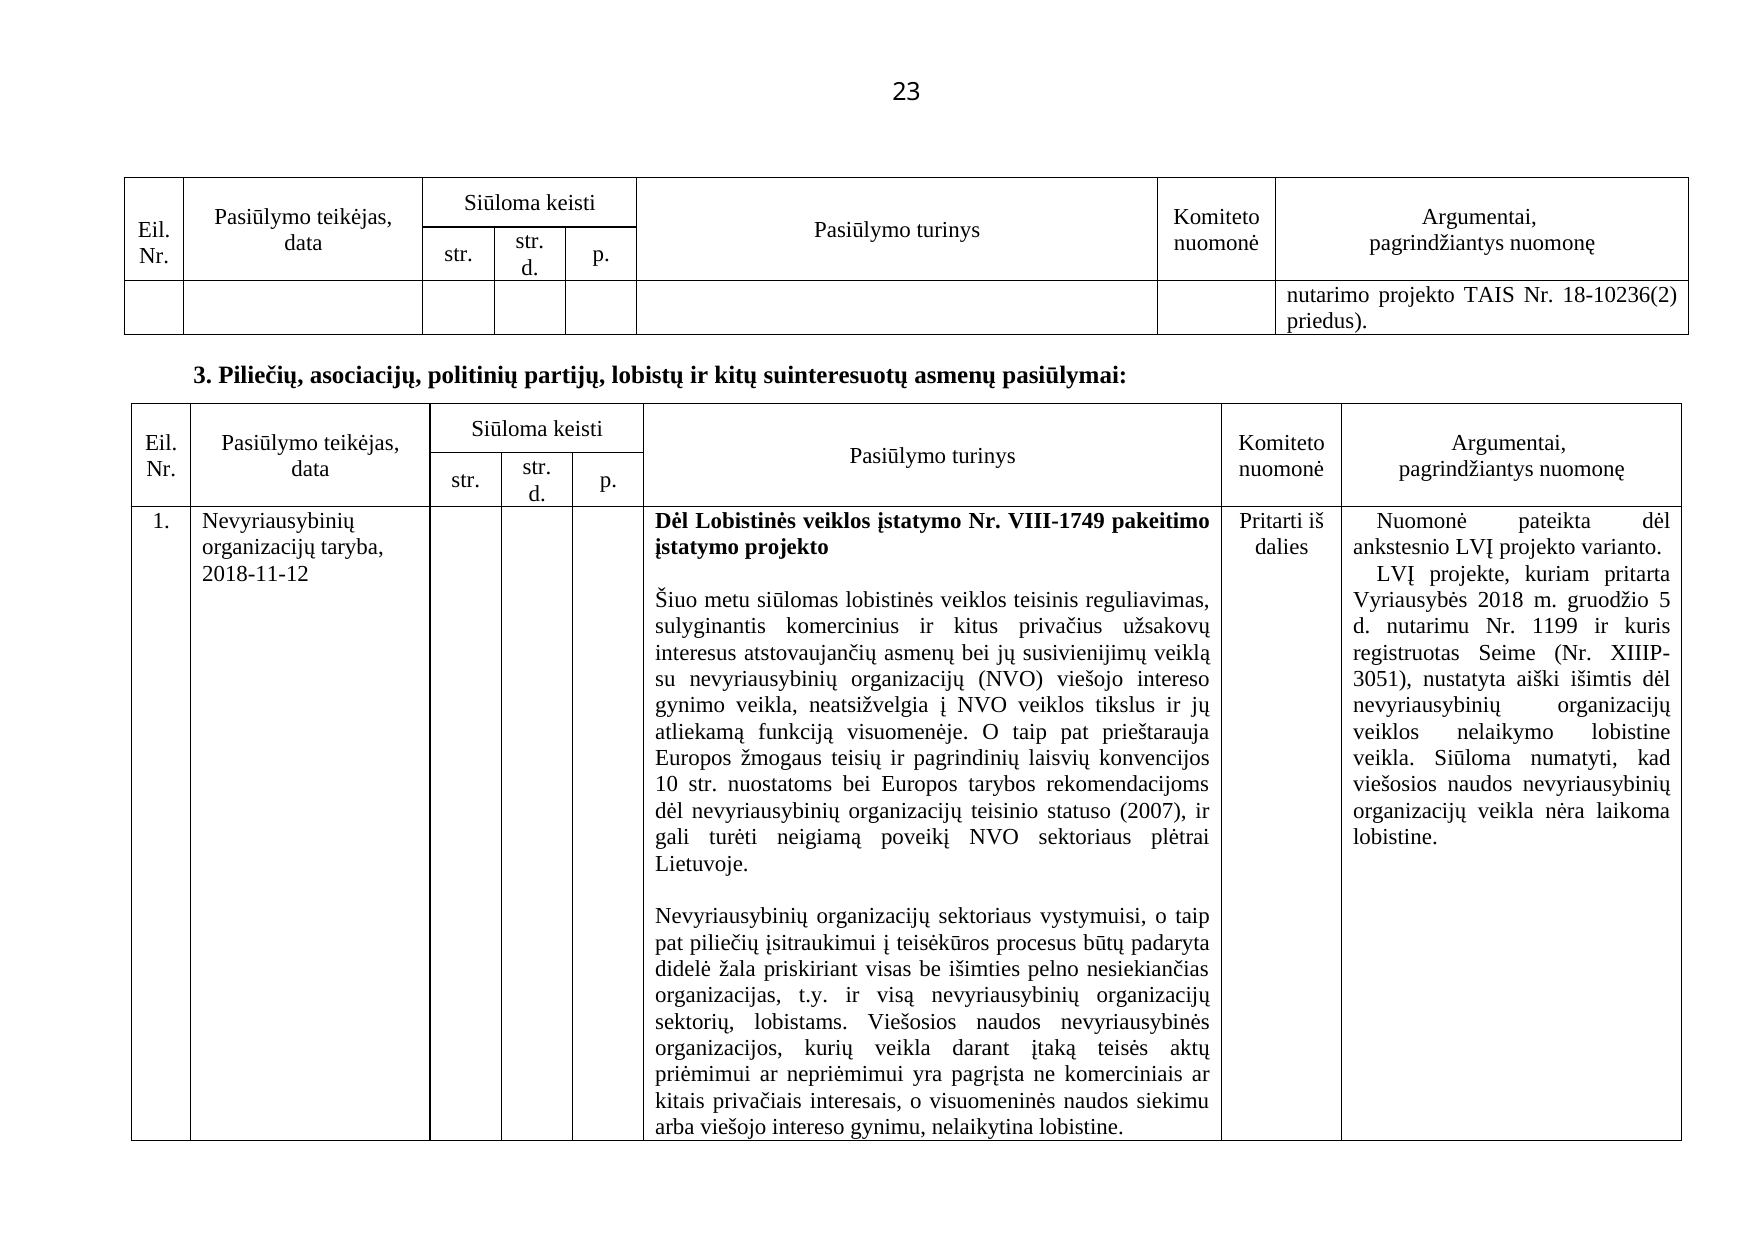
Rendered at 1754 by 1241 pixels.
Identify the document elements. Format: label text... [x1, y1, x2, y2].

table_cell [431, 507, 501, 1139]
table_cell str. [423, 228, 494, 280]
table_cell p. [566, 228, 636, 280]
table_cell [502, 507, 572, 1139]
table_cell [1158, 281, 1275, 334]
table_cell nutarimo projekto TAIS Nr. 18-10236(2) priedus). [1276, 281, 1688, 334]
table_cell [573, 507, 643, 1139]
table_cell [566, 281, 636, 334]
table_cell [423, 281, 494, 334]
table_header Siūloma keisti [423, 178, 636, 226]
table_header Komiteto nuomonė [1158, 178, 1275, 280]
table_cell [637, 281, 1157, 334]
table_cell 1. [132, 507, 190, 1139]
table_header Pasiūlymo turinys [637, 178, 1157, 280]
table_header Argumentai, pagrindžiantys nuomonę [1342, 404, 1681, 506]
table_cell Dėl Lobistinės veiklos įstatymo Nr. VIII-1749 pakeitimo įstatymo projekto Šiuo metu siūlomas lobistinės veiklos teisinis reguliavimas, sulyginantis komercinius ir kitus privačius užsakovų interesus atstovaujančių asmenų bei jų susivienijimų veiklą su nevyriausybinių organizacijų (NVO) viešojo intereso gynimo veikla, neatsižvelgia į NVO veiklos tikslus ir jų atliekamą funkciją visuomenėje. O taip pat prieštarauja Europos žmogaus teisių ir pagrindinių laisvių konvencijos 10 str. nuostatoms bei Europos tarybos rekomendacijoms dėl nevyriausybinių organizacijų teisinio statuso (2007), ir gali turėti neigiamą poveikį NVO sektoriaus plėtrai Lietuvoje. Nevyriausybinių organizacijų sektoriaus vystymuisi, o taip pat piliečių įsitraukimui į teisėkūros procesus būtų padaryta didelė žala priskiriant visas be išimties pelno nesiekiančias organizacijas, t.y. ir visą nevyriausybinių organizacijų sektorių, lobistams. Viešosios naudos nevyriausybinės organizacijos, kurių veikla darant įtaką teisės aktų priėmimui ar nepriėmimui yra pagrįsta ne komerciniais ar kitais privačiais interesais, o visuomeninės naudos siekimu arba viešojo intereso gynimu, nelaikytina lobistine. [644, 507, 1221, 1139]
table_header Pasiūlymo turinys [644, 404, 1221, 506]
table_cell str. d. [502, 453, 572, 506]
table_cell [495, 281, 565, 334]
table_cell Nuomonė pateikta dėl ankstesnio LVĮ projekto varianto. LVĮ projekte, kuriam pritarta Vyriausybės 2018 m. gruodžio 5 d. nutarimu Nr. 1199 ir kuris registruotas Seime (Nr. XIIIP-3051), nustatyta aiški išimtis dėl nevyriausybinių organizacijų veiklos nelaikymo lobistine veikla. Siūloma numatyti, kad viešosios naudos nevyriausybinių organizacijų veikla nėra laikoma lobistine. [1342, 507, 1681, 1139]
table_cell p. [573, 453, 643, 506]
table_header Argumentai, pagrindžiantys nuomonę [1276, 178, 1688, 280]
table_header Siūloma keisti [431, 404, 643, 452]
table_cell [125, 281, 183, 334]
text 3. Piliečių, asociacijų, politinių partijų, lobistų ir kitų suinteresuotų asmenų pasiūlymai: [118, 360, 1695, 389]
table_cell Pritarti iš dalies [1222, 507, 1341, 1139]
table_header Eil. Nr. [125, 178, 183, 280]
table_header Komiteto nuomonė [1222, 404, 1341, 506]
table_cell str. [431, 453, 501, 506]
table_cell Nevyriausybinių organizacijų taryba, 2018-11-12 [191, 507, 429, 1139]
table_cell str. d. [495, 228, 565, 280]
table_cell [184, 281, 422, 334]
table_header Eil. Nr. [132, 404, 190, 506]
table_header Pasiūlymo teikėjas, data [184, 178, 422, 280]
table_header Pasiūlymo teikėjas, data [191, 404, 429, 506]
